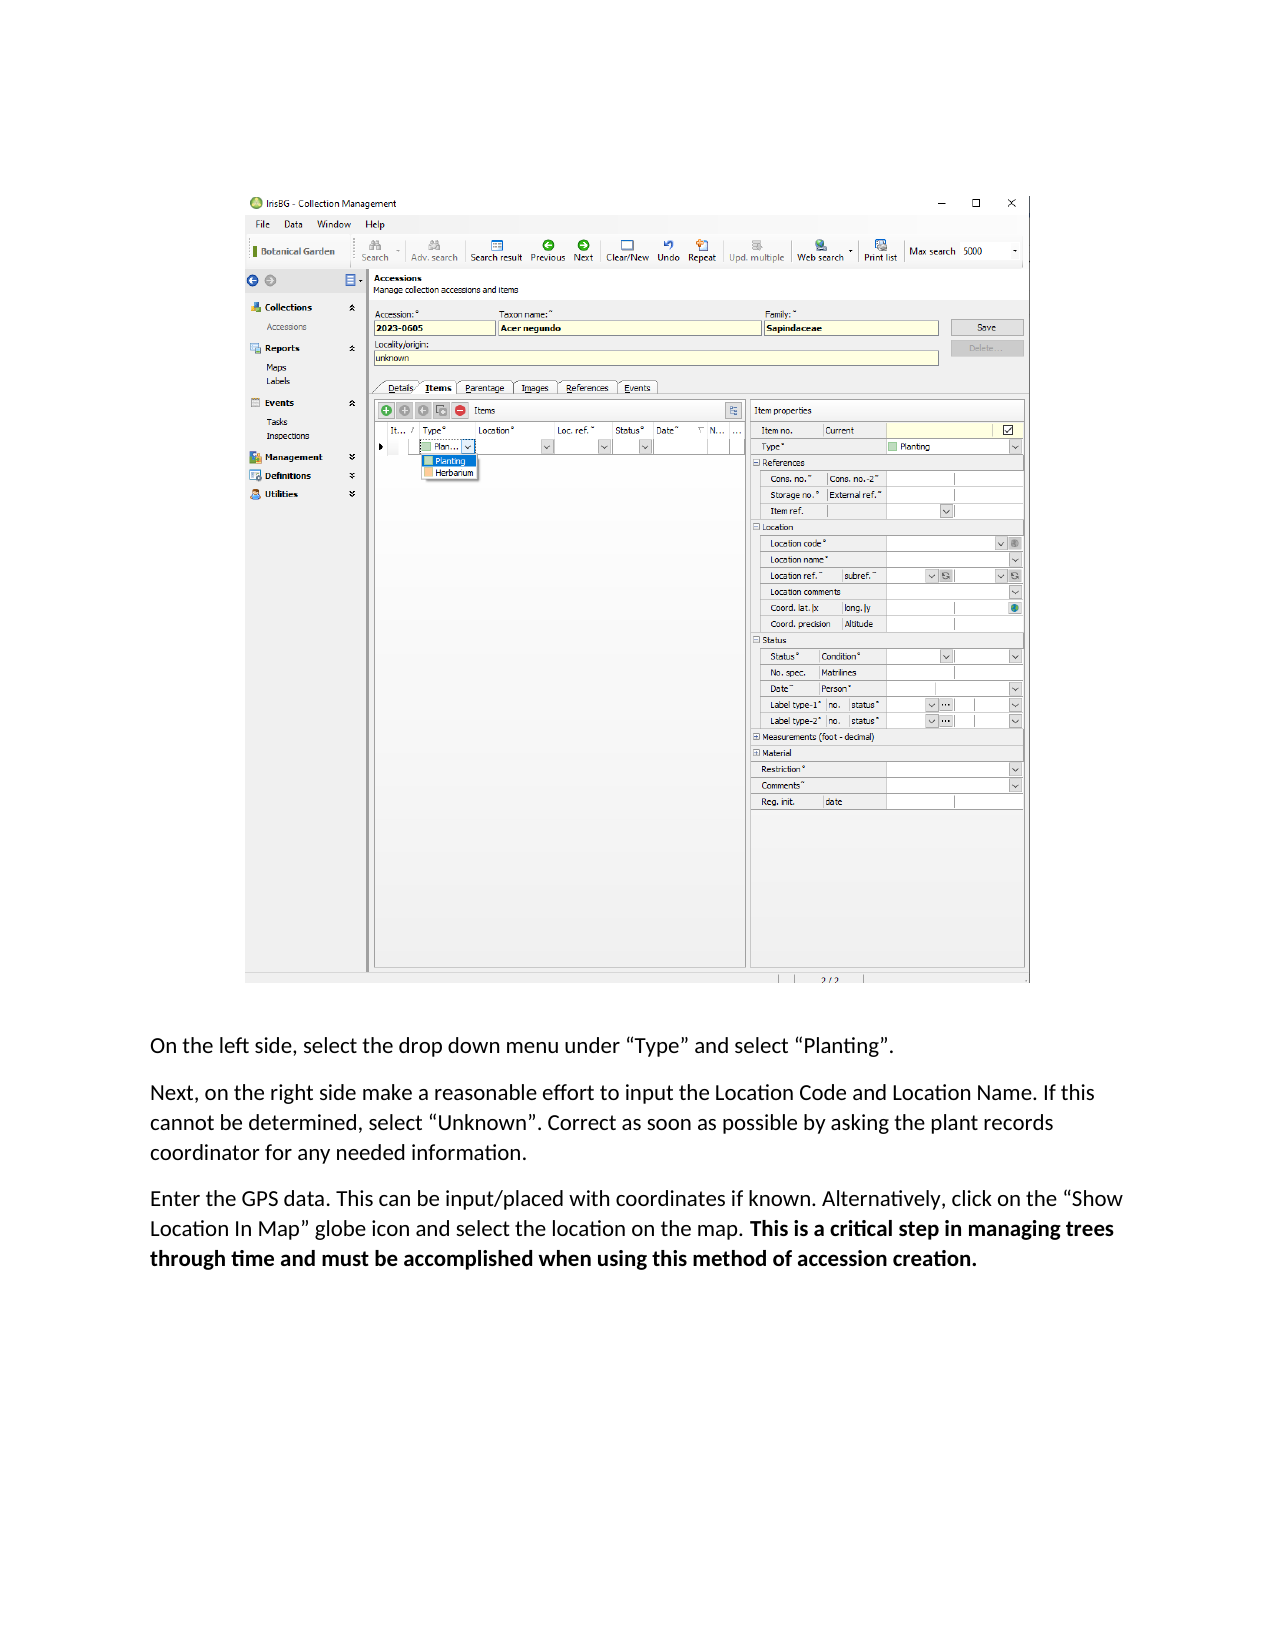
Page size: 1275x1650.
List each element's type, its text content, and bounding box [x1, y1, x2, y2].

text Enter the GPS data. This can be input/placed with coordinates if known. Alternatively, click on the “Show Location In Map” globe icon and select the location on the map. This is a critical step in managing trees through time and must be accomplished when using this method of accession creation. [150, 1184, 1125, 1272]
text Next, on the right side make a reasonable effort to input the Location Code and Location Name. If this cannot be determined, select “Unknown”. Correct as soon as possible by asking the plant records coordinator for any needed information. [150, 1078, 1125, 1166]
text On the left side, select the drop down menu under “Type” and select “Planting”. [150, 1031, 1125, 1059]
